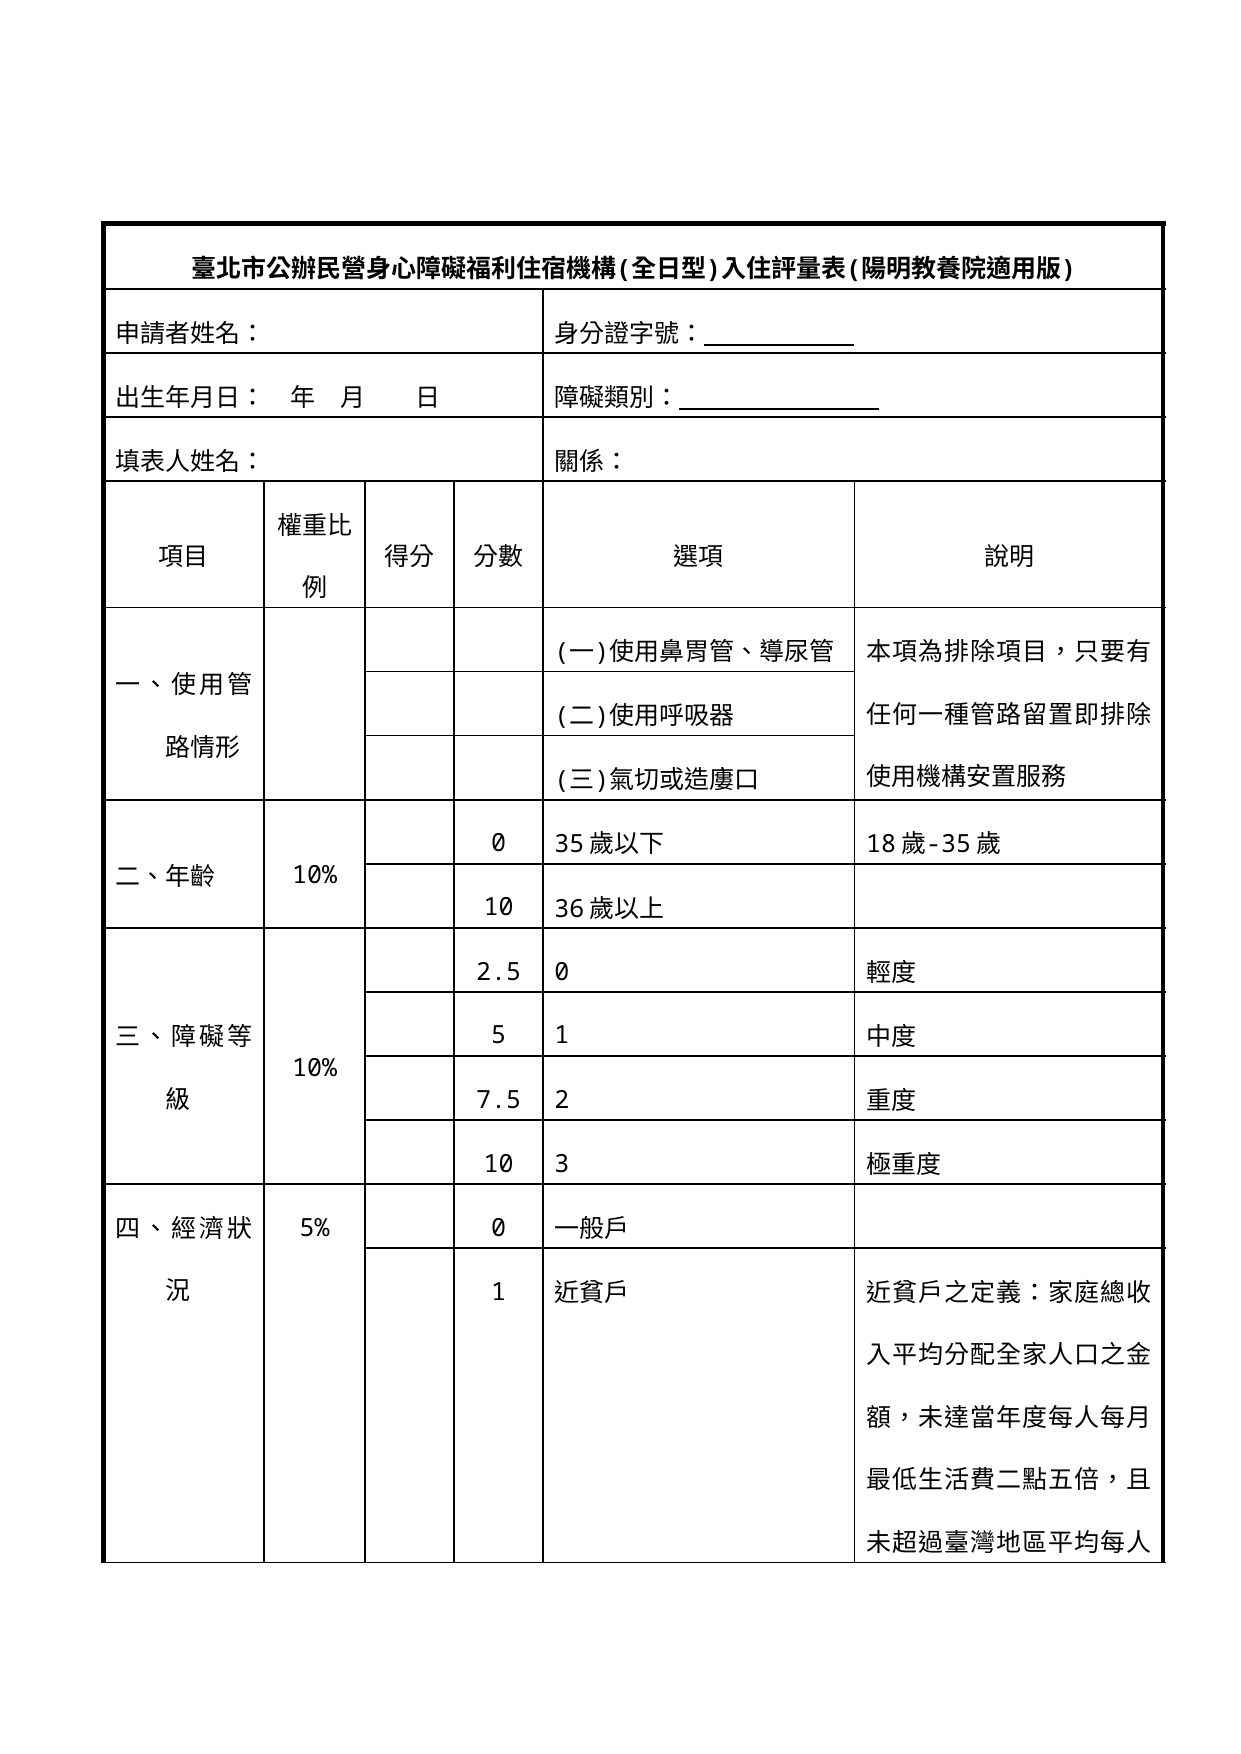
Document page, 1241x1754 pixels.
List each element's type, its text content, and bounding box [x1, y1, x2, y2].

table_cell 近貧戶 [544, 1249, 854, 1561]
table_cell (三)氣切或造廔口 [544, 736, 854, 799]
table_cell 1 [455, 1249, 542, 1561]
table_cell 三、障礙等級 [106, 929, 263, 1183]
table_cell [366, 993, 453, 1055]
table_cell 36歲以上 [544, 865, 854, 927]
table_cell [455, 672, 542, 735]
table_cell 關係： [544, 418, 1161, 480]
table_cell [366, 672, 453, 735]
table_cell 2 [544, 1057, 854, 1119]
table_cell 10 [455, 1121, 542, 1183]
table_cell 說明 [855, 482, 1161, 607]
table_cell 輕度 [855, 929, 1161, 991]
table_cell 出生年月日： 年 月 日 [106, 354, 542, 416]
table_cell [455, 608, 542, 671]
table_cell 本項為排除項目，只要有任何一種管路留置即排除使用機構安置服務 [855, 608, 1161, 799]
table_cell 一般戶 [544, 1185, 854, 1247]
table_header 臺北市公辦民營身心障礙福利住宿機構(全日型)入住評量表(陽明教養院適用版) [106, 226, 1161, 288]
table_cell [366, 1057, 453, 1119]
table_cell 選項 [544, 482, 854, 607]
table_cell 分數 [455, 482, 542, 607]
table_cell [265, 608, 364, 799]
table_cell [366, 736, 453, 799]
table_cell [366, 929, 453, 991]
table_cell [366, 801, 453, 863]
table_cell 項目 [106, 482, 263, 607]
table_cell 填表人姓名： [106, 418, 542, 480]
table_cell [366, 1249, 453, 1561]
table_cell 一、使用管路情形 [106, 608, 263, 799]
table_cell 權重比例 [265, 482, 364, 607]
table_cell 二、年齡 [106, 801, 263, 927]
table_cell 35歲以下 [544, 801, 854, 863]
table_cell 0 [455, 801, 542, 863]
table_cell 10 [455, 865, 542, 927]
table_cell 1 [544, 993, 854, 1055]
table_cell 四、經濟狀況 [106, 1185, 263, 1561]
table_cell 0 [544, 929, 854, 991]
table_cell 中度 [855, 993, 1161, 1055]
table_cell (二)使用呼吸器 [544, 672, 854, 735]
table_cell 10% [265, 929, 364, 1183]
table_cell 極重度 [855, 1121, 1161, 1183]
table_cell [455, 736, 542, 799]
table_cell [366, 1121, 453, 1183]
table_cell 3 [544, 1121, 854, 1183]
table_cell [366, 1185, 453, 1247]
table_cell 重度 [855, 1057, 1161, 1119]
table_cell [855, 865, 1161, 927]
table_cell 10% [265, 801, 364, 927]
table_cell [366, 608, 453, 671]
table_cell 身分證字號： [544, 290, 1161, 352]
table_cell 2.5 [455, 929, 542, 991]
table_cell 18歲-35歲 [855, 801, 1161, 863]
table_cell 申請者姓名： [106, 290, 542, 352]
table_cell 5 [455, 993, 542, 1055]
table_cell 7.5 [455, 1057, 542, 1119]
table_cell (一)使用鼻胃管、導尿管 [544, 608, 854, 671]
table_cell 障礙類別： [544, 354, 1161, 416]
table_cell 得分 [366, 482, 453, 607]
table_cell [855, 1185, 1161, 1247]
table_cell [366, 865, 453, 927]
table_cell 0 [455, 1185, 542, 1247]
table_cell 近貧戶之定義：家庭總收入平均分配全家人口之金額，未達當年度每人每月最低生活費二點五倍，且未超過臺灣地區平均每人 [855, 1249, 1161, 1561]
table_cell 5% [265, 1185, 364, 1561]
